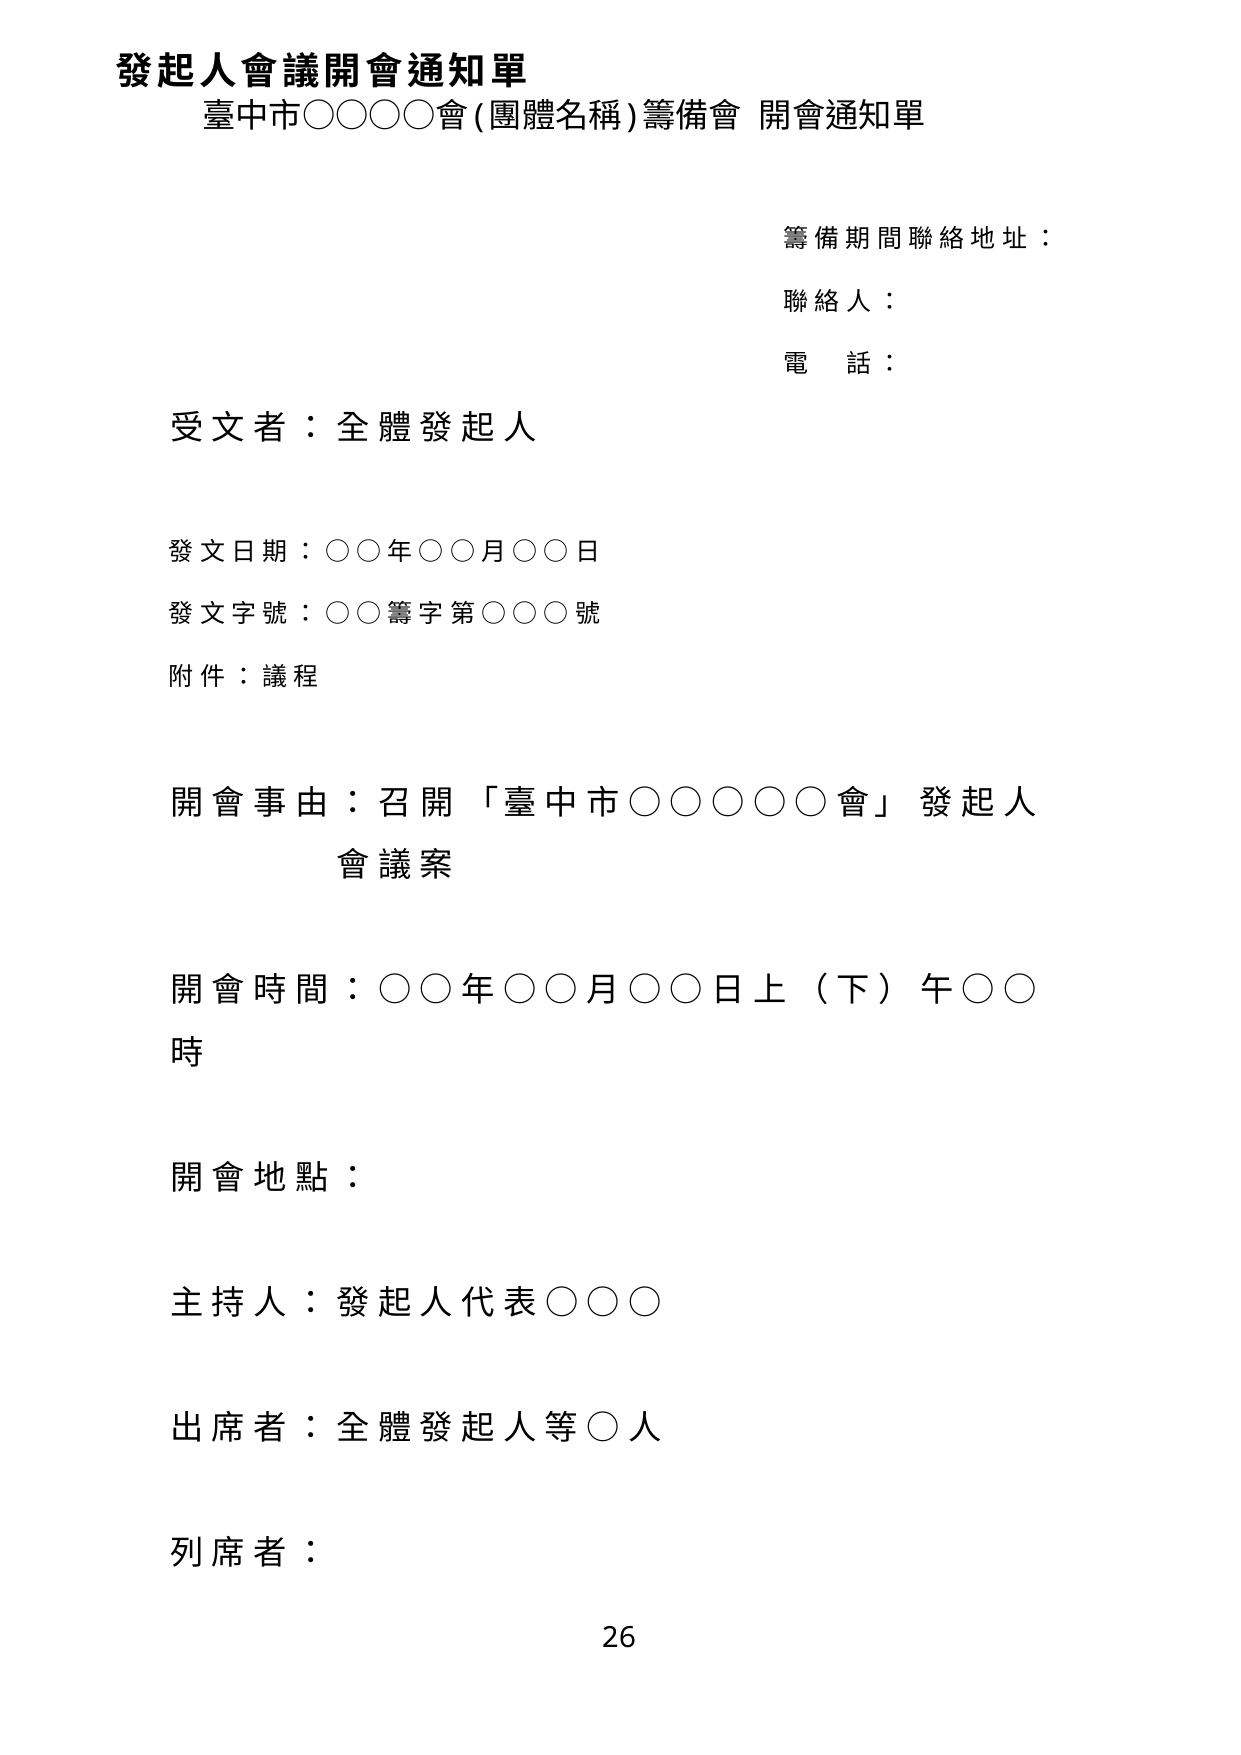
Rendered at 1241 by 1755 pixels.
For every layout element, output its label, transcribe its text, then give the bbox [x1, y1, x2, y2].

text 籌備期間聯絡地址： [778, 195, 1079, 258]
text 開會時間：○○年○○月○○日上（下）午○○時 [158, 945, 1079, 1070]
text 發文字號：○○籌字第○○○號 [158, 570, 1079, 633]
text 出席者：全體發起人等○人 [158, 1383, 1079, 1445]
text 開會事由：召開「臺中市○○○○○會」發起人會議案 [158, 758, 1079, 883]
text 發起人會議開會通知單 [113, 27, 1124, 89]
text 列席者： [158, 1508, 1079, 1570]
text 附件：議程 [158, 633, 1079, 695]
text 開會地點： [158, 1133, 1079, 1195]
text 臺中市○○○○會(團體名稱)籌備會 開會通知單 [158, 89, 1079, 137]
text 電 話： [778, 320, 1079, 383]
text 受文者：全體發起人 [158, 383, 1079, 445]
text 主持人：發起人代表○○○ [158, 1258, 1079, 1320]
text 發文日期：○○年○○月○○日 [158, 508, 1079, 570]
text 聯絡人： [778, 258, 1079, 320]
